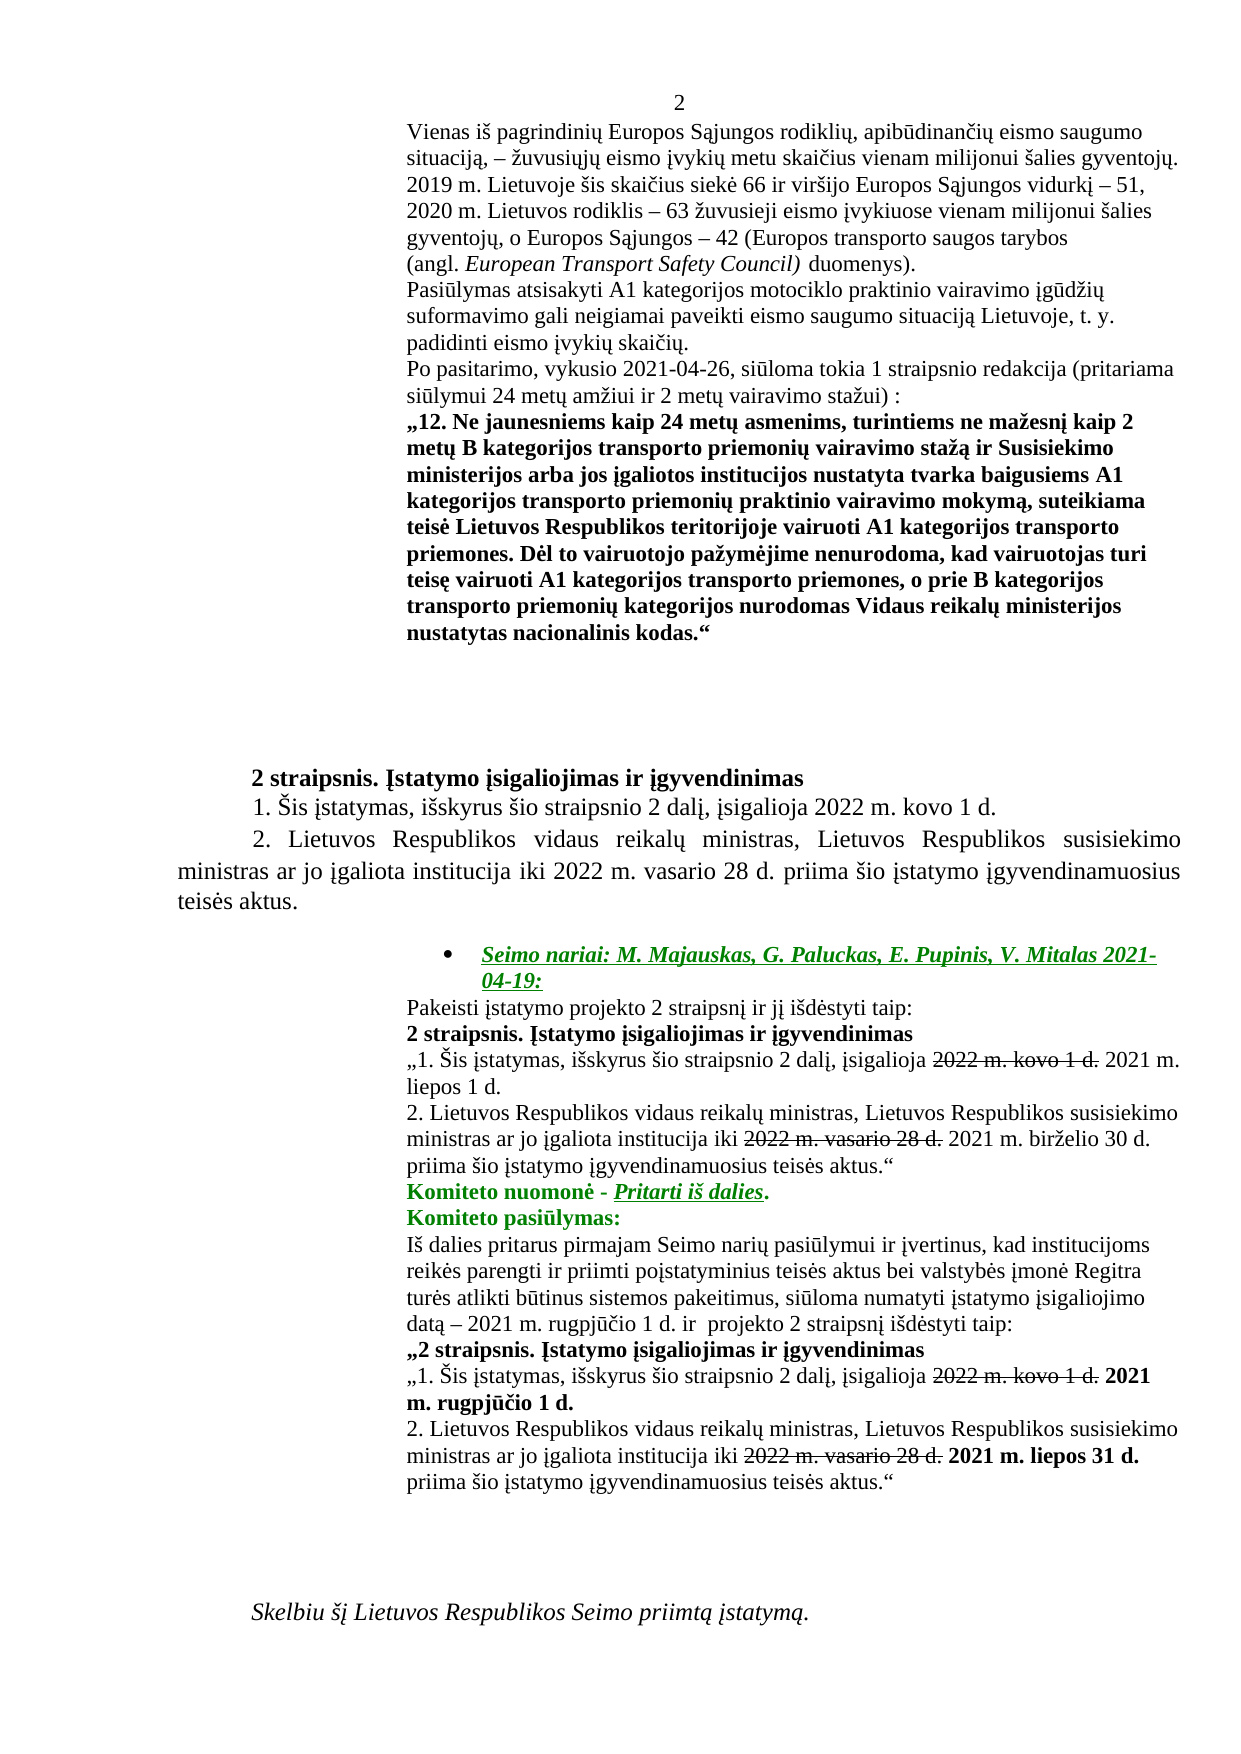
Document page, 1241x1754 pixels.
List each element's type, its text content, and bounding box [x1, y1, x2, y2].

text Komiteto nuomonė - Pritarti iš dalies. [406, 1178, 1181, 1204]
text „1. Šis įstatymas, išskyrus šio straipsnio 2 dalį, įsigalioja 2022 m. kovo 1 d. 2021 m. liepos 1 d. [406, 1046, 1181, 1099]
list Seimo nariai: M. Majauskas, G. Paluckas, E. Pupinis, V. Mitalas 2021-04-19: [444, 941, 1181, 994]
text Skelbiu šį Lietuvos Respublikos Seimo priimtą įstatymą. [177, 1597, 1181, 1625]
text „1. Šis įstatymas, išskyrus šio straipsnio 2 dalį, įsigalioja 2022 m. kovo 1 d. 2021 m. rugpjūčio 1 d. [406, 1363, 1181, 1415]
text 2 straipsnis. Įstatymo įsigaliojimas ir įgyvendinimas [177, 763, 1181, 792]
text Vienas iš pagrindinių Europos Sąjungos rodiklių, apibūdinančių eismo saugumo situaciją, – žuvusiųjų eismo įvykių metu skaičius vienam milijonui šalies gyventojų. 2019 m. Lietuvoje šis skaičius siekė 66 ir viršijo Europos Sąjungos vidurkį – 51, 2020 m. Lietuvos rodiklis – 63 žuvusieji eismo įvykiuose vienam milijonui šalies gyventojų, o Europos Sąjungos – 42 (Europos transporto saugos tarybos (angl. European Transport Safety Council) duomenys). [406, 118, 1181, 276]
text 2. Lietuvos Respublikos vidaus reikalų ministras, Lietuvos Respublikos susisiekimo ministras ar jo įgaliota institucija iki 2022 m. vasario 28 d. 2021 m. liepos 31 d. priima šio įstatymo įgyvendinamuosius teisės aktus.“ [406, 1415, 1181, 1494]
text Pasiūlymas atsisakyti A1 kategorijos motociklo praktinio vairavimo įgūdžių suformavimo gali neigiamai paveikti eismo saugumo situaciją Lietuvoje, t. y. padidinti eismo įvykių skaičių. [406, 276, 1181, 355]
text 2 straipsnis. Įstatymo įsigaliojimas ir įgyvendinimas [406, 1020, 1181, 1046]
text Pakeisti įstatymo projekto 2 straipsnį ir jį išdėstyti taip: [406, 994, 1181, 1020]
text „12. Ne jaunesniems kaip 24 metų asmenims, turintiems ne mažesnį kaip 2 metų B kategorijos transporto priemonių vairavimo stažą ir Susisiekimo ministerijos arba jos įgaliotos institucijos nustatyta tvarka baigusiems A1 kategorijos transporto priemonių praktinio vairavimo mokymą, suteikiama teisė Lietuvos Respublikos teritorijoje vairuoti A1 kategorijos transporto priemones. Dėl to vairuotojo pažymėjime nenurodoma, kad vairuotojas turi teisę vairuoti A1 kategorijos transporto priemones, o prie B kategorijos transporto priemonių kategorijos nurodomas Vidaus reikalų ministerijos nustatytas nacionalinis kodas.“ [406, 408, 1181, 645]
text Po pasitarimo, vykusio 2021-04-26, siūloma tokia 1 straipsnio redakcija (pritariama siūlymui 24 metų amžiui ir 2 metų vairavimo stažui) : [406, 355, 1181, 408]
text 2. Lietuvos Respublikos vidaus reikalų ministras, Lietuvos Respublikos susisiekimo ministras ar jo įgaliota institucija iki 2022 m. vasario 28 d. priima šio įstatymo įgyvendinamuosius teisės aktus. [177, 821, 1181, 914]
text 2. Lietuvos Respublikos vidaus reikalų ministras, Lietuvos Respublikos susisiekimo ministras ar jo įgaliota institucija iki 2022 m. vasario 28 d. 2021 m. birželio 30 d. priima šio įstatymo įgyvendinamuosius teisės aktus.“ [406, 1099, 1181, 1178]
text Iš dalies pritarus pirmajam Seimo narių pasiūlymui ir įvertinus, kad institucijoms reikės parengti ir priimti poįstatyminius teisės aktus bei valstybės įmonė Regitra turės atlikti būtinus sistemos pakeitimus, siūloma numatyti įstatymo įsigaliojimo datą – 2021 m. rugpjūčio 1 d. ir projekto 2 straipsnį išdėstyti taip: „2 straipsnis. Įstatymo įsigaliojimas ir įgyvendinimas [406, 1231, 1181, 1363]
text 1. Šis įstatymas, išskyrus šio straipsnio 2 dalį, įsigalioja 2022 m. kovo 1 d. [177, 792, 1181, 821]
text Komiteto pasiūlymas: [406, 1204, 1181, 1231]
